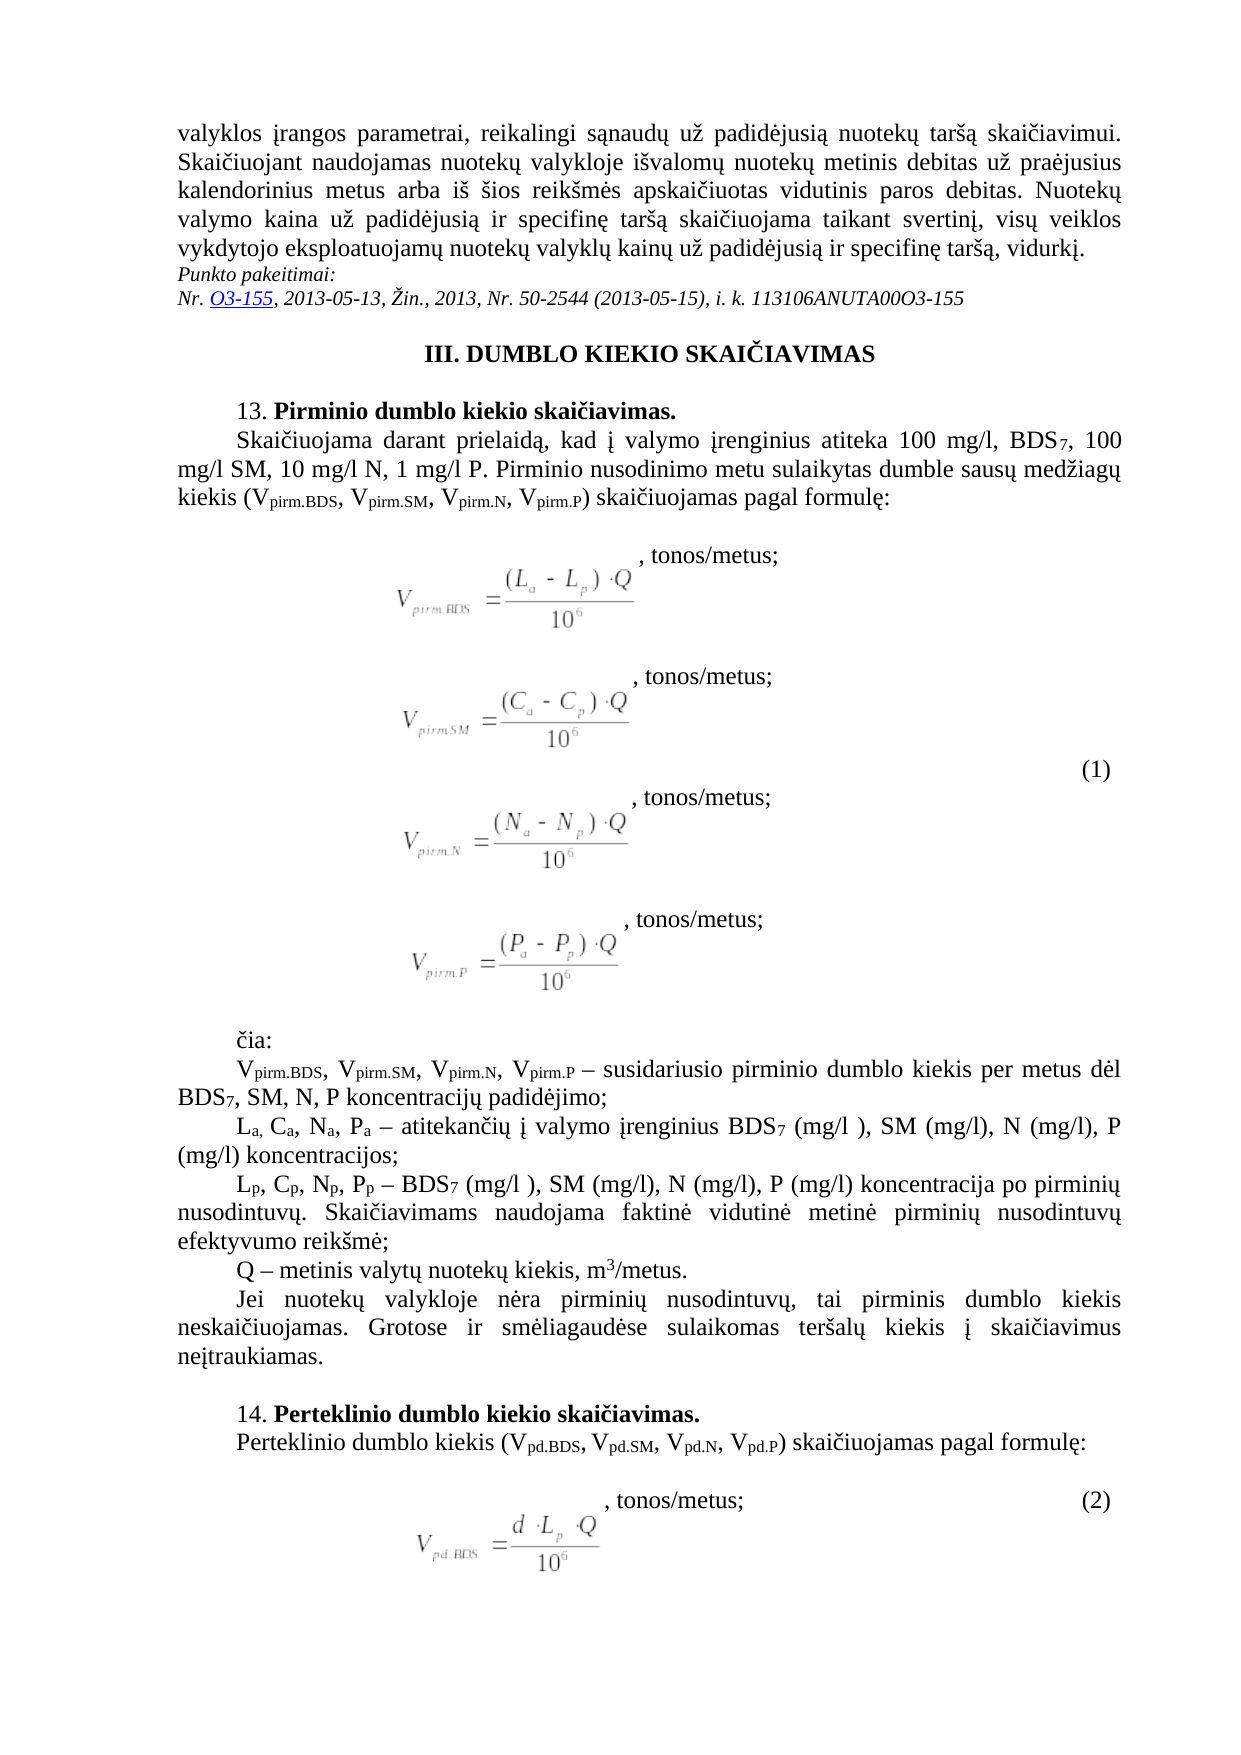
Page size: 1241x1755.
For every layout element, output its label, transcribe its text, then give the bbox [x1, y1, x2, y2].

text valyklos įrangos parametrai, reikalingi sąnaudų už padidėjusią nuotekų taršą skaičiavimui. Skaičiuojant naudojamas nuotekų valykloje išvalomų nuotekų metinis debitas už praėjusius kalendorinius metus arba iš šios reikšmės apskaičiuotas vidutinis paros debitas. Nuotekų valymo kaina už padidėjusią ir specifinę taršą skaičiuojama taikant svertinį, visų veiklos vykdytojo eksploatuojamų nuotekų valyklų kainų už padidėjusią ir specifinę taršą, vidurkį. [177, 118, 1122, 262]
text 13. Pirminio dumblo kiekio skaičiavimas. [177, 396, 1122, 425]
text Vpirm.BDS, Vpirm.SM, Vpirm.N, Vpirm.P – susidariusio pirminio dumblo kiekis per metus dėl BDS7, SM, N, P koncentracijų padidėjimo; [177, 1054, 1122, 1111]
table_header (formulė), tonos/metus; (formulė), tonos/metus; (formulė), tonos/metus; (formulė), tonos/metus; [177, 1485, 982, 1606]
text Lp, Cp, Np, Pp – BDS7 (mg/l ), SM (mg/l), N (mg/l), P (mg/l) koncentracija po pirminių nusodintuvų. Skaičiavimams naudojama faktinė vidutinė metinė pirminių nusodintuvų efektyvumo reikšmė; [177, 1169, 1122, 1255]
text čia: [177, 1025, 1122, 1054]
text Punkto pakeitimai: [177, 262, 1122, 286]
table_header (2) [982, 1485, 1122, 1606]
text III. DUMBLO KIEKIO skaičiavimas [177, 339, 1122, 367]
text Q – metinis valytų nuotekų kiekis, m3/metus. [177, 1255, 1122, 1284]
table_header (formulė), tonos/metus; (formulė), tonos/metus; (formulė), tonos/metus; (formulė), tonos/metus; [177, 540, 996, 996]
text Skaičiuojama darant prielaidą, kad į valymo įrenginius atiteka 100 mg/l, BDS7, 100 mg/l SM, 10 mg/l N, 1 mg/l P. Pirminio nusodinimo metu sulaikytas dumble sausų medžiagų kiekis (Vpirm.BDS, Vpirm.SM, Vpirm.N, Vpirm.P) skaičiuojamas pagal formulę: [177, 425, 1122, 511]
text Jei nuotekų valykloje nėra pirminių nusodintuvų, tai pirminis dumblo kiekis neskaičiuojamas. Grotose ir smėliagaudėse sulaikomas teršalų kiekis į skaičiavimus neįtraukiamas. [177, 1284, 1122, 1370]
text La, Ca, Na, Pa – atitekančių į valymo įrenginius BDS7 (mg/l ), SM (mg/l), N (mg/l), P (mg/l) koncentracijos; [177, 1111, 1122, 1169]
table_header (1) [996, 540, 1122, 996]
text 14. Perteklinio dumblo kiekio skaičiavimas. [177, 1399, 1122, 1427]
text Perteklinio dumblo kiekis (Vpd.BDS, Vpd.SM, Vpd.N, Vpd.P) skaičiuojamas pagal formulę: [177, 1427, 1122, 1456]
text Nr. O3-155, 2013-05-13, Žin., 2013, Nr. 50-2544 (2013-05-15), i. k. 113106ANUTA00O3-155 [177, 286, 1122, 310]
